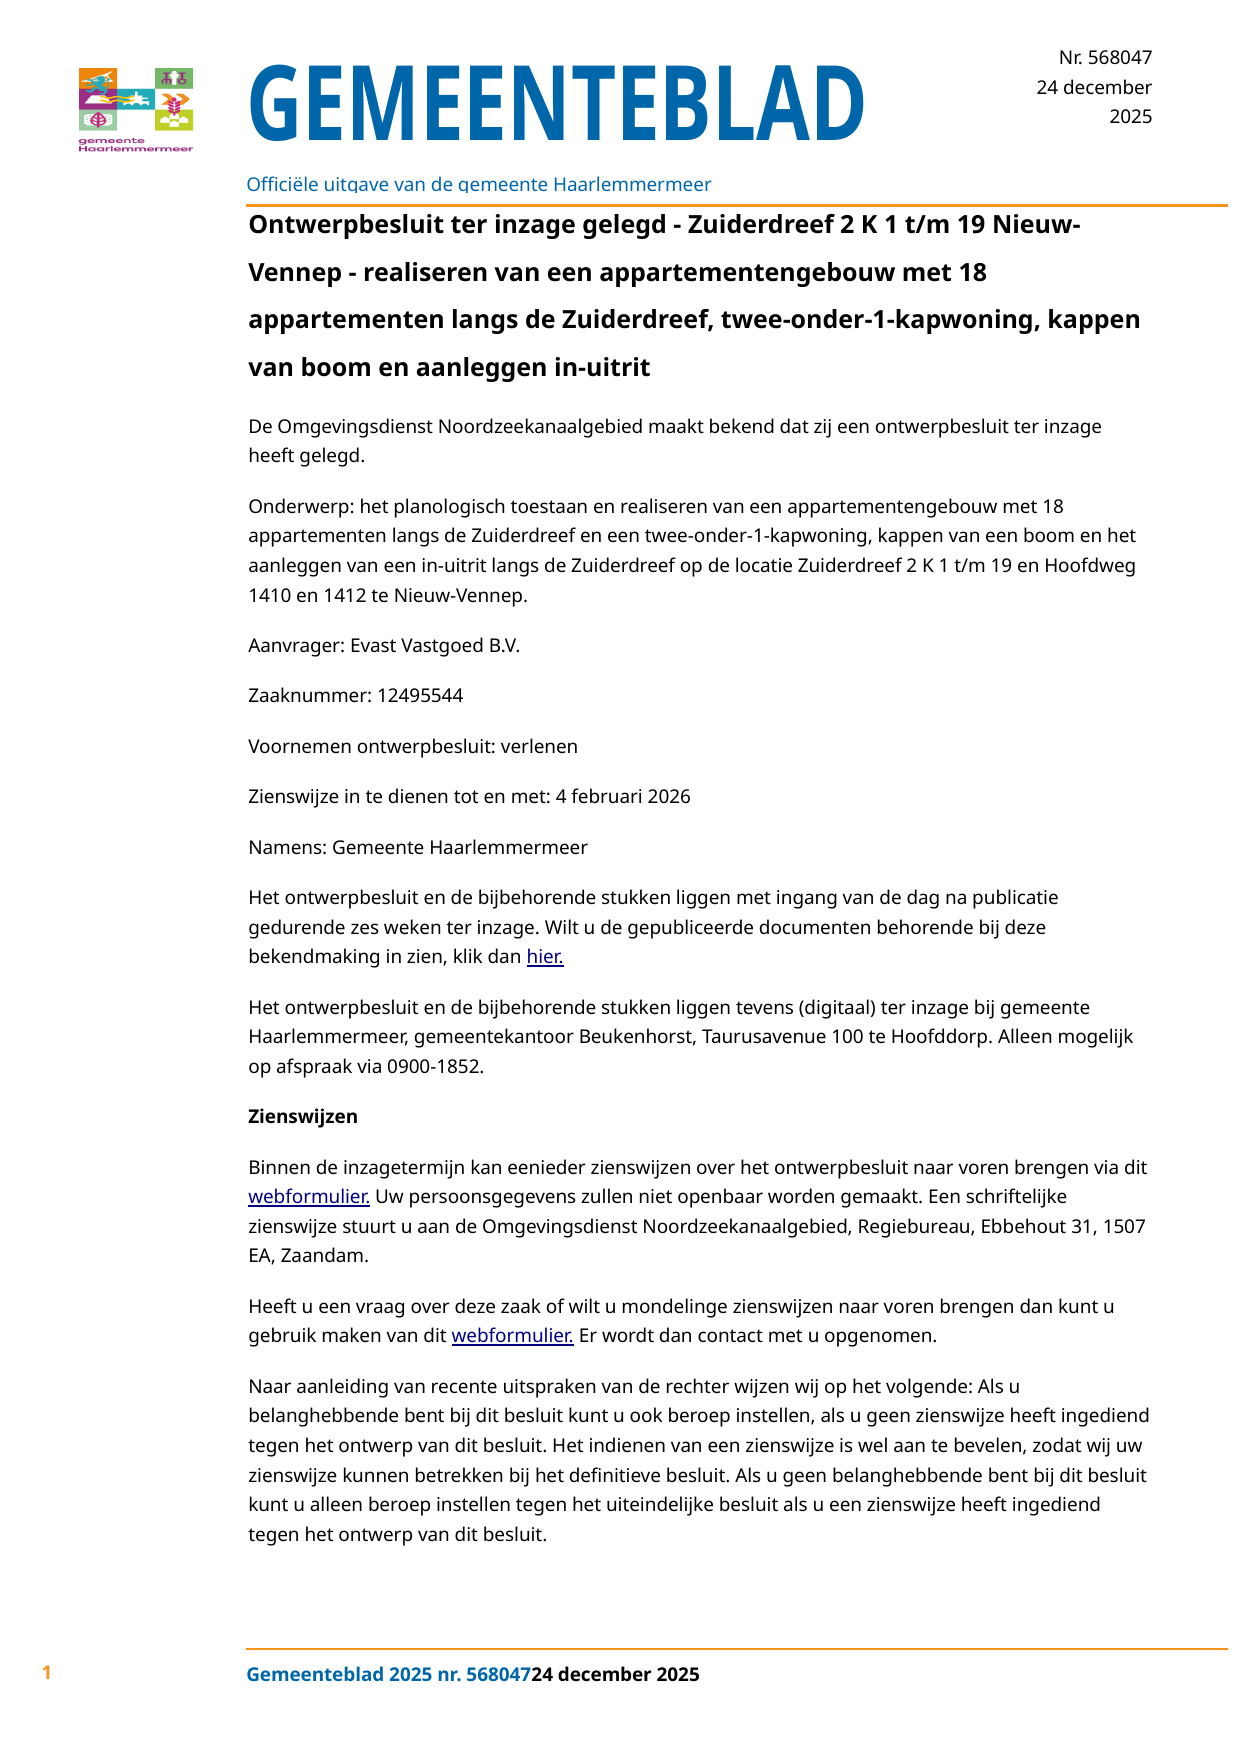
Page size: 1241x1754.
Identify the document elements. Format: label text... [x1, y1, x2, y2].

text Aanvrager: Evast Vastgoed B.V. [248, 632, 1152, 658]
text Heeft u een vraag over deze zaak of wilt u mondelinge zienswijzen naar voren brengen dan kunt u gebruik maken van dit webformulier. Er wordt dan contact met u opgenomen. [248, 1293, 1152, 1348]
text Het ontwerpbesluit en de bijbehorende stukken liggen met ingang van de dag na publicatie gedurende zes weken ter inzage. Wilt u de gepubliceerde documenten behorende bij deze bekendmaking in zien, klik dan hier. [248, 884, 1152, 969]
text Het ontwerpbesluit en de bijbehorende stukken liggen tevens (digitaal) ter inzage bij gemeente Haarlemmermeer, gemeentekantoor Beukenhorst, Taurusavenue 100 te Hoofddorp. Alleen mogelijk op afspraak via 0900-1852. [248, 994, 1152, 1079]
text Zienswijze in te dienen tot en met: 4 februari 2026 [248, 783, 1152, 809]
text Naar aanleiding van recente uitspraken van de rechter wijzen wij op het volgende: Als u belanghebbende bent bij dit besluit kunt u ook beroep instellen, als u geen zienswijze heeft ingediend tegen het ontwerp van dit besluit. Het indienen van een zienswijze is wel aan te bevelen, zodat wij uw zienswijze kunnen betrekken bij het definitieve besluit. Als u geen belanghebbende bent bij dit besluit kunt u alleen beroep instellen tegen het uiteindelijke besluit als u een zienswijze heeft ingediend tegen het ontwerp van dit besluit. [248, 1373, 1152, 1547]
text Binnen de inzagetermijn kan eenieder zienswijzen over het ontwerpbesluit naar voren brengen via dit webformulier. Uw persoonsgegevens zullen niet openbaar worden gemaakt. Een schriftelijke zienswijze stuurt u aan de Omgevingsdienst Noordzeekanaalgebied, Regiebureau, Ebbehout 31, 1507 EA, Zaandam. [248, 1154, 1152, 1268]
text Onderwerp: het planologisch toestaan en realiseren van een appartementengebouw met 18 appartementen langs de Zuiderdreef en een twee-onder-1-kapwoning, kappen van een boom en het aanleggen van een in-uitrit langs de Zuiderdreef op de locatie Zuiderdreef 2 K 1 t/m 19 en Hoofdweg 1410 en 1412 te Nieuw-Vennep. [248, 493, 1152, 608]
text Zaaknummer: 12495544 [248, 683, 1152, 708]
text Ontwerpbesluit ter inzage gelegd - Zuiderdreef 2 K 1 t/m 19 Nieuw-Vennep - realiseren van een appartementengebouw met 18 appartementen langs de Zuiderdreef, twee-onder-1-kapwoning, kappen van boom en aanleggen in-uitrit [248, 207, 1152, 384]
text De Omgevingsdienst Noordzeekanaalgebied maakt bekend dat zij een ontwerpbesluit ter inzage heeft gelegd. [248, 413, 1152, 468]
text Voornemen ontwerpbesluit: verlenen [248, 733, 1152, 759]
text Zienswijzen [248, 1103, 1152, 1129]
text Namens: Gemeente Haarlemmermeer [248, 834, 1152, 860]
picture [41, 47, 231, 172]
